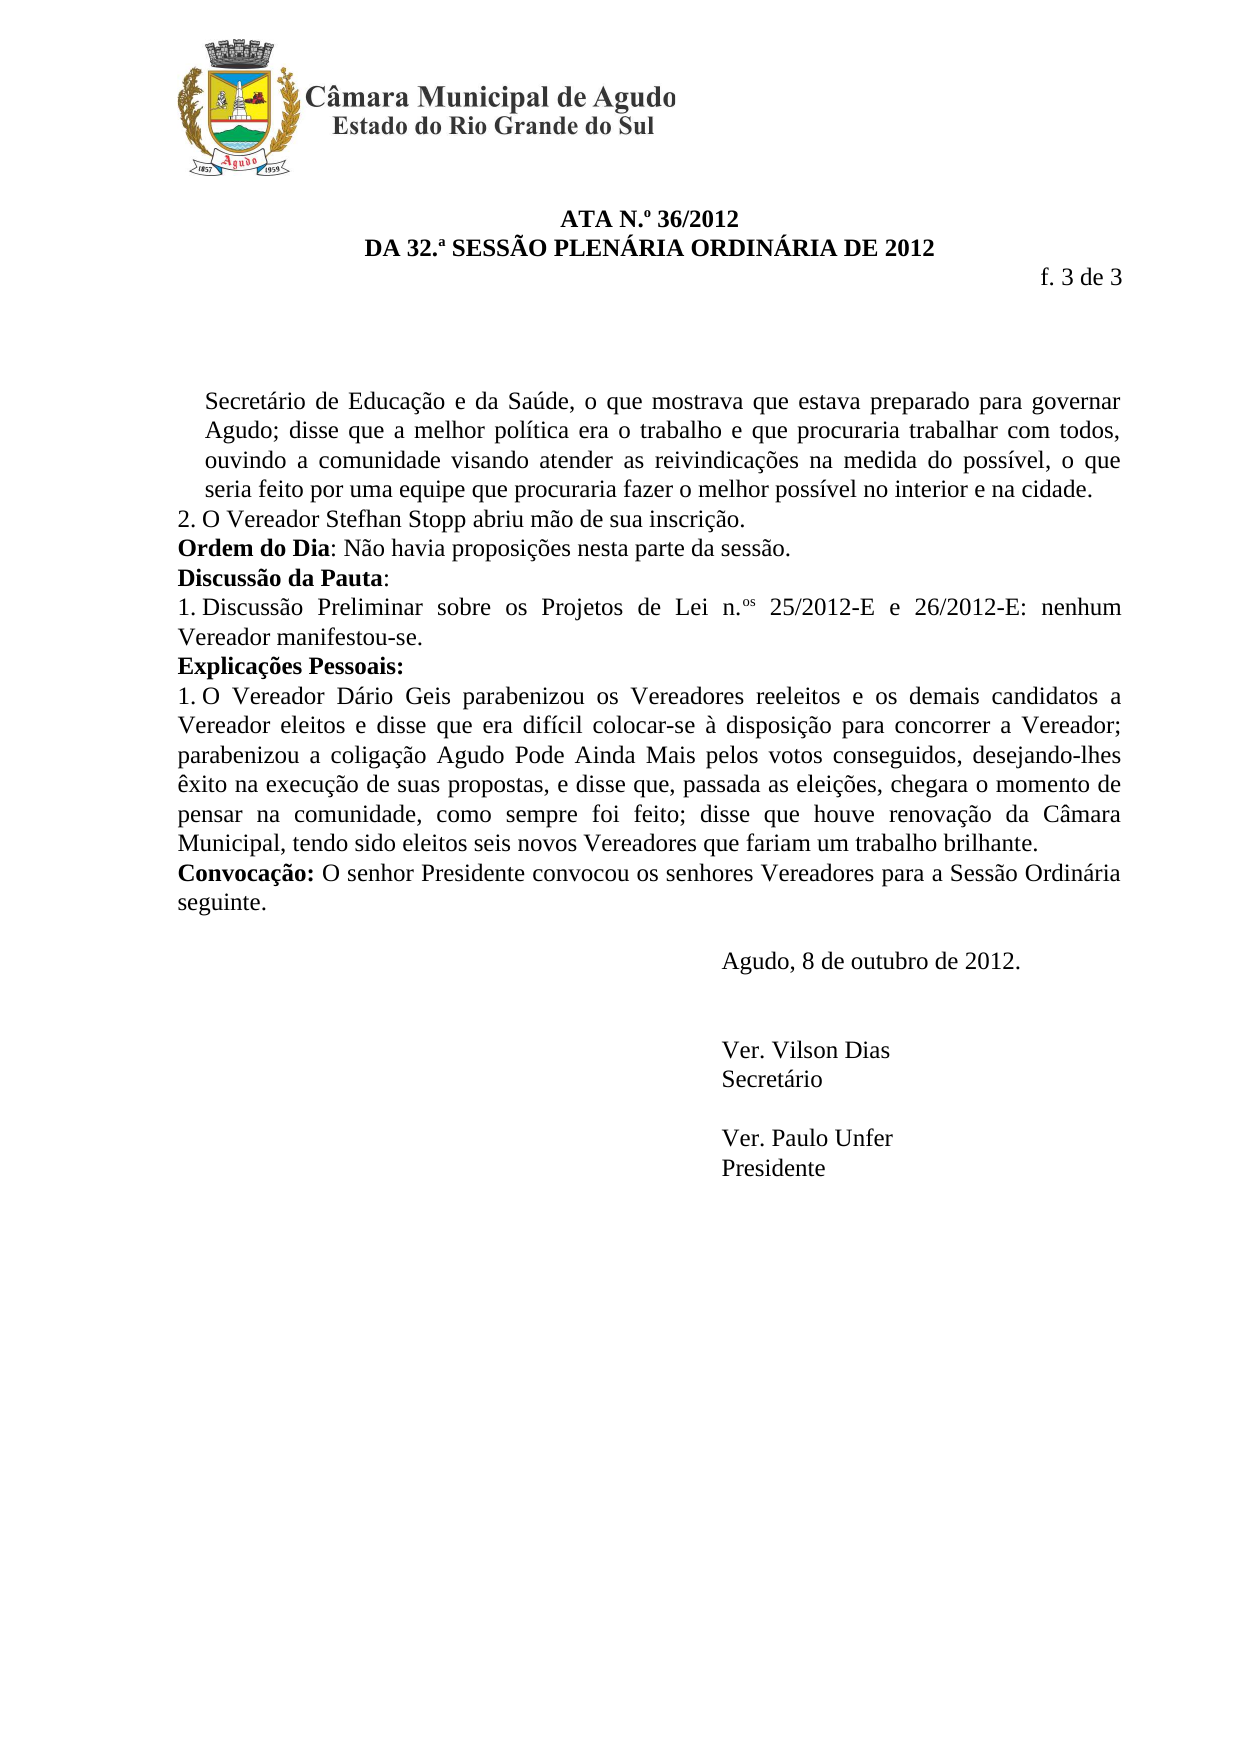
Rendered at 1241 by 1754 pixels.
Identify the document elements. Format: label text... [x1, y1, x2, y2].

text Presidente [721, 1152, 1122, 1182]
picture [177, 39, 676, 176]
list Convocação: O senhor Presidente convocou os senhores Vereadores para a Sessão Ordinária seguinte. [177, 858, 1122, 917]
list O Vereador Dário Geis parabenizou os Vereadores reeleitos e os demais candidatos a Vereador eleitos e disse que era difícil colocar-se à disposição para concorrer a Vereador; parabenizou a coligação Agudo Pode Ainda Mais pelos votos conseguidos, desejando-lhes êxito na execução de suas propostas, e disse que, passada as eleições, chegara o momento de pensar na comunidade, como sempre foi feito; disse que houve renovação da Câmara Municipal, tendo sido eleitos seis novos Vereadores que fariam um trabalho brilhante. [177, 681, 1122, 858]
list Discussão Preliminar sobre os Projetos de Lei n.os 25/2012-E e 26/2012-E: nenhum Vereador manifestou-se. [177, 592, 1122, 651]
text Ver. Vilson Dias [721, 1034, 1122, 1064]
list Explicações Pessoais: [177, 651, 1122, 681]
list Discussão da Pauta: [177, 563, 1122, 592]
list Ordem do Dia: Não havia proposições nesta parte da sessão. [177, 533, 1122, 563]
list Secretário de Educação e da Saúde, o que mostrava que estava preparado para governar Agudo; disse que a melhor política era o trabalho e que procuraria trabalhar com todos, ouvindo a comunidade visando atender as reivindicações na medida do possível, o que seria feito por uma equipe que procuraria fazer o melhor possível no interior e na cidade. [177, 386, 1122, 504]
text Ver. Paulo Unfer [721, 1123, 1122, 1152]
text Agudo, 8 de outubro de 2012. [721, 946, 1122, 976]
list O Vereador Stefhan Stopp abriu mão de sua inscrição. [177, 504, 1122, 533]
text Secretário [721, 1064, 1122, 1093]
